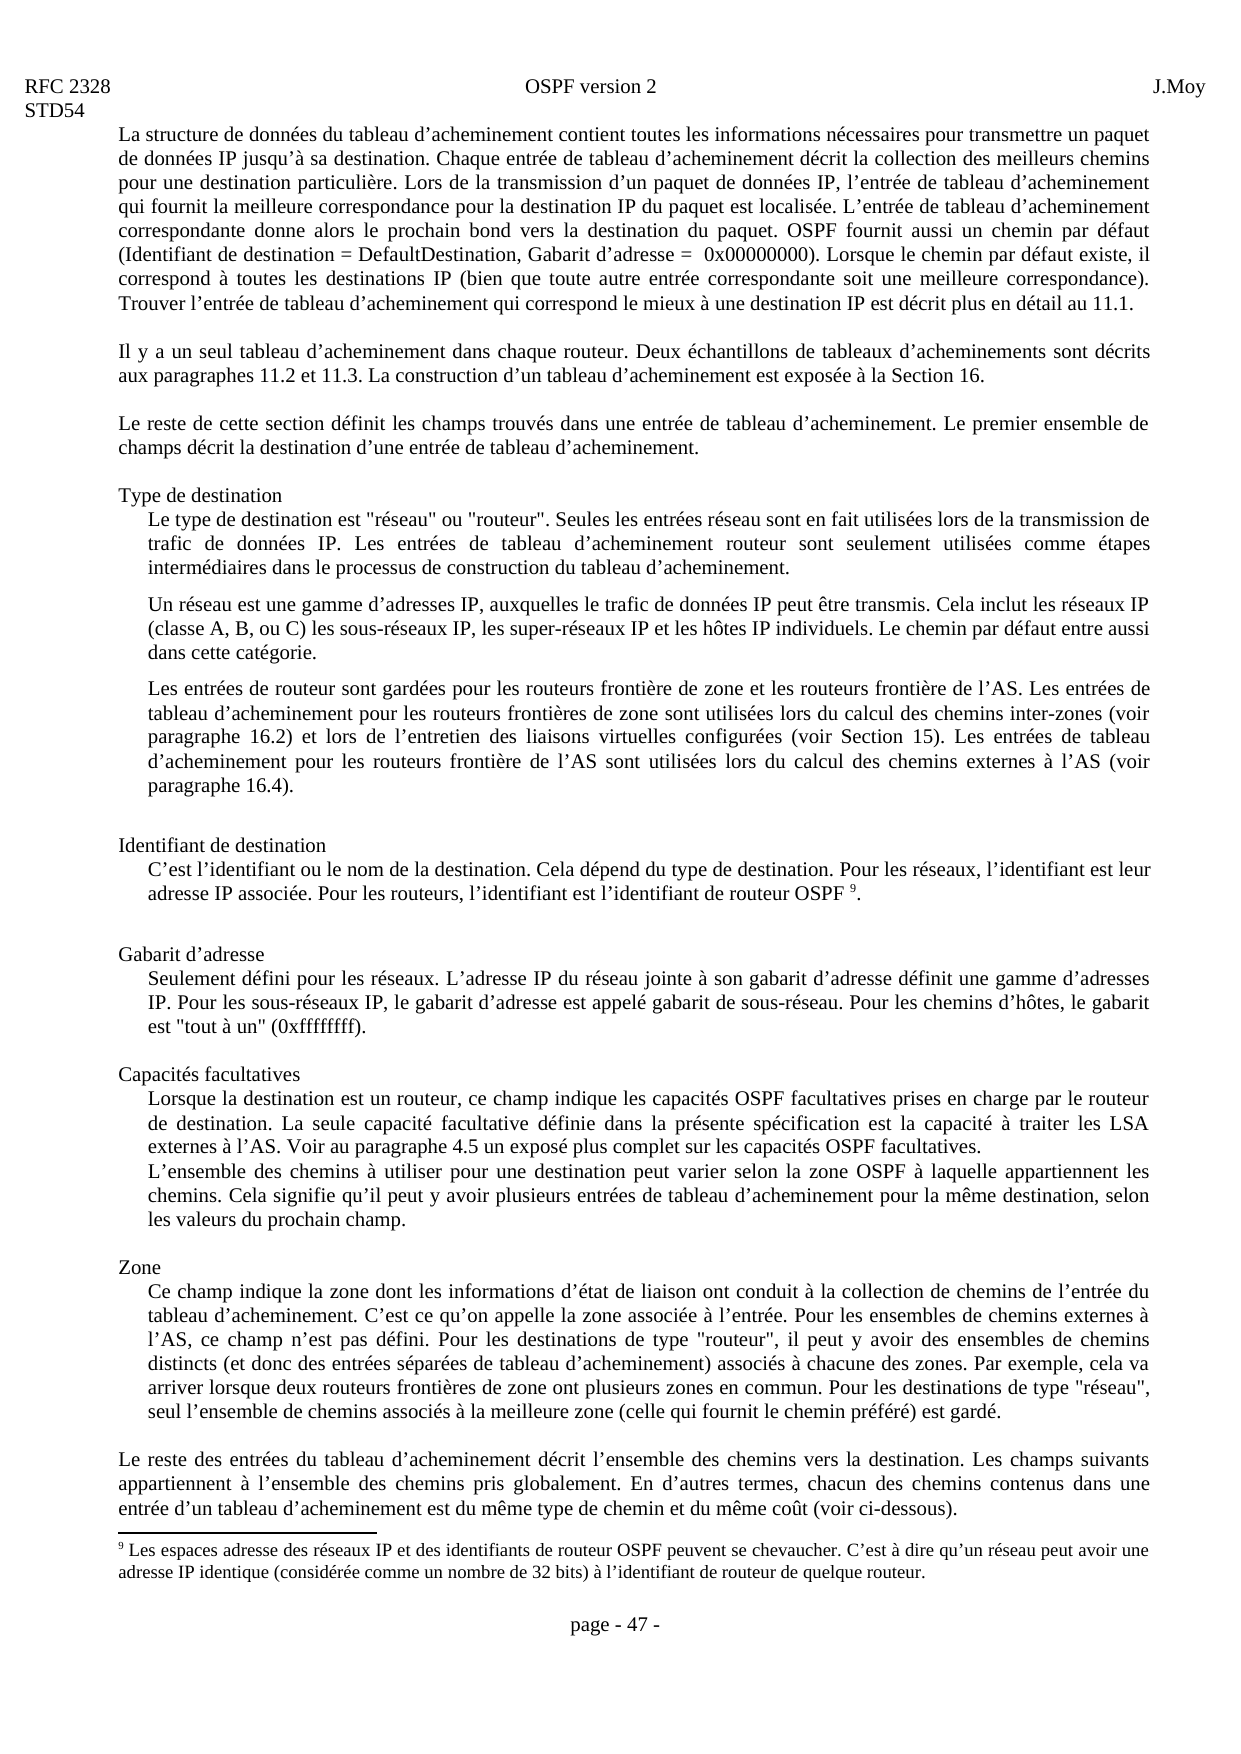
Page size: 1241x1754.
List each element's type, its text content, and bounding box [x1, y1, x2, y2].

text L’ensemble des chemins à utiliser pour une destination peut varier selon la zone OSPF à laquelle appartiennent les chemins. Cela signifie qu’il peut y avoir plusieurs entrées de tableau d’acheminement pour la même destination, selon les valeurs du prochain champ. [148, 1158, 1152, 1231]
text Ce champ indique la zone dont les informations d’état de liaison ont conduit à la collection de chemins de l’entrée du tableau d’acheminement. C’est ce qu’on appelle la zone associée à l’entrée. Pour les ensembles de chemins externes à l’AS, ce champ n’est pas défini. Pour les destinations de type "routeur", il peut y avoir des ensembles de chemins distincts (et donc des entrées séparées de tableau d’acheminement) associés à chacune des zones. Par exemple, cela va arriver lorsque deux routeurs frontières de zone ont plusieurs zones en commun. Pour les destinations de type "réseau", seul l’ensemble de chemins associés à la meilleure zone (celle qui fournit le chemin préféré) est gardé. [148, 1279, 1152, 1423]
text Les espaces adresse des réseaux IP et des identifiants de routeur OSPF peuvent se chevaucher. C’est à dire qu’un réseau peut avoir une adresse IP identique (considérée comme un nombre de 32 bits) à l’identifiant de routeur de quelque routeur. [118, 1539, 1152, 1582]
text Le reste des entrées du tableau d’acheminement décrit l’ensemble des chemins vers la destination. Les champs suivants appartiennent à l’ensemble des chemins pris globalement. En d’autres termes, chacun des chemins contenus dans une entrée d’un tableau d’acheminement est du même type de chemin et du même coût (voir ci-dessous). [118, 1447, 1152, 1519]
text Type de destination [118, 483, 1152, 507]
text La structure de données du tableau d’acheminement contient toutes les informations nécessaires pour transmettre un paquet de données IP jusqu’à sa destination. Chaque entrée de tableau d’acheminement décrit la collection des meilleurs chemins pour une destination particulière. Lors de la transmission d’un paquet de données IP, l’entrée de tableau d’acheminement qui fournit la meilleure correspondance pour la destination IP du paquet est localisée. L’entrée de tableau d’acheminement correspondante donne alors le prochain bond vers la destination du paquet. OSPF fournit aussi un chemin par défaut (Identifiant de destination = DefaultDestination, Gabarit d’adresse = 0x00000000). Lorsque le chemin par défaut existe, il correspond à toutes les destinations IP (bien que toute autre entrée correspondante soit une meilleure correspondance). Trouver l’entrée de tableau d’acheminement qui correspond le mieux à une destination IP est décrit plus en détail au 11.1. [118, 122, 1152, 314]
text Gabarit d’adresse [118, 942, 1152, 966]
text Capacités facultatives [118, 1062, 1152, 1086]
text Seulement défini pour les réseaux. L’adresse IP du réseau jointe à son gabarit d’adresse définit une gamme d’adresses IP. Pour les sous-réseaux IP, le gabarit d’adresse est appelé gabarit de sous-réseau. Pour les chemins d’hôtes, le gabarit est "tout à un" (0xffffffff). [148, 966, 1152, 1038]
text Le type de destination est "réseau" ou "routeur". Seules les entrées réseau sont en fait utilisées lors de la transmission de trafic de données IP. Les entrées de tableau d’acheminement routeur sont seulement utilisées comme étapes intermédiaires dans le processus de construction du tableau d’acheminement. [148, 507, 1152, 579]
text C’est l’identifiant ou le nom de la destination. Cela dépend du type de destination. Pour les réseaux, l’identifiant est leur adresse IP associée. Pour les routeurs, l’identifiant est l’identifiant de routeur OSPF . [148, 857, 1152, 905]
text Un réseau est une gamme d’adresses IP, auxquelles le trafic de données IP peut être transmis. Cela inclut les réseaux IP (classe A, B, ou C) les sous-réseaux IP, les super-réseaux IP et les hôtes IP individuels. Le chemin par défaut entre aussi dans cette catégorie. [148, 592, 1152, 664]
text Lorsque la destination est un routeur, ce champ indique les capacités OSPF facultatives prises en charge par le routeur de destination. La seule capacité facultative définie dans la présente spécification est la capacité à traiter les LSA externes à l’AS. Voir au paragraphe 4.5 un exposé plus complet sur les capacités OSPF facultatives. [148, 1086, 1152, 1158]
text Il y a un seul tableau d’acheminement dans chaque routeur. Deux échantillons de tableaux d’acheminements sont décrits aux paragraphes 11.2 et 11.3. La construction d’un tableau d’acheminement est exposée à la Section 16. [118, 338, 1152, 387]
text Zone [118, 1255, 1152, 1279]
text Identifiant de destination [118, 833, 1152, 857]
text Les entrées de routeur sont gardées pour les routeurs frontière de zone et les routeurs frontière de l’AS. Les entrées de tableau d’acheminement pour les routeurs frontières de zone sont utilisées lors du calcul des chemins inter-zones (voir paragraphe 16.2) et lors de l’entretien des liaisons virtuelles configurées (voir Section 15). Les entrées de tableau d’acheminement pour les routeurs frontière de l’AS sont utilisées lors du calcul des chemins externes à l’AS (voir paragraphe 16.4). [148, 676, 1152, 797]
text Le reste de cette section définit les champs trouvés dans une entrée de tableau d’acheminement. Le premier ensemble de champs décrit la destination d’une entrée de tableau d’acheminement. [118, 411, 1152, 459]
